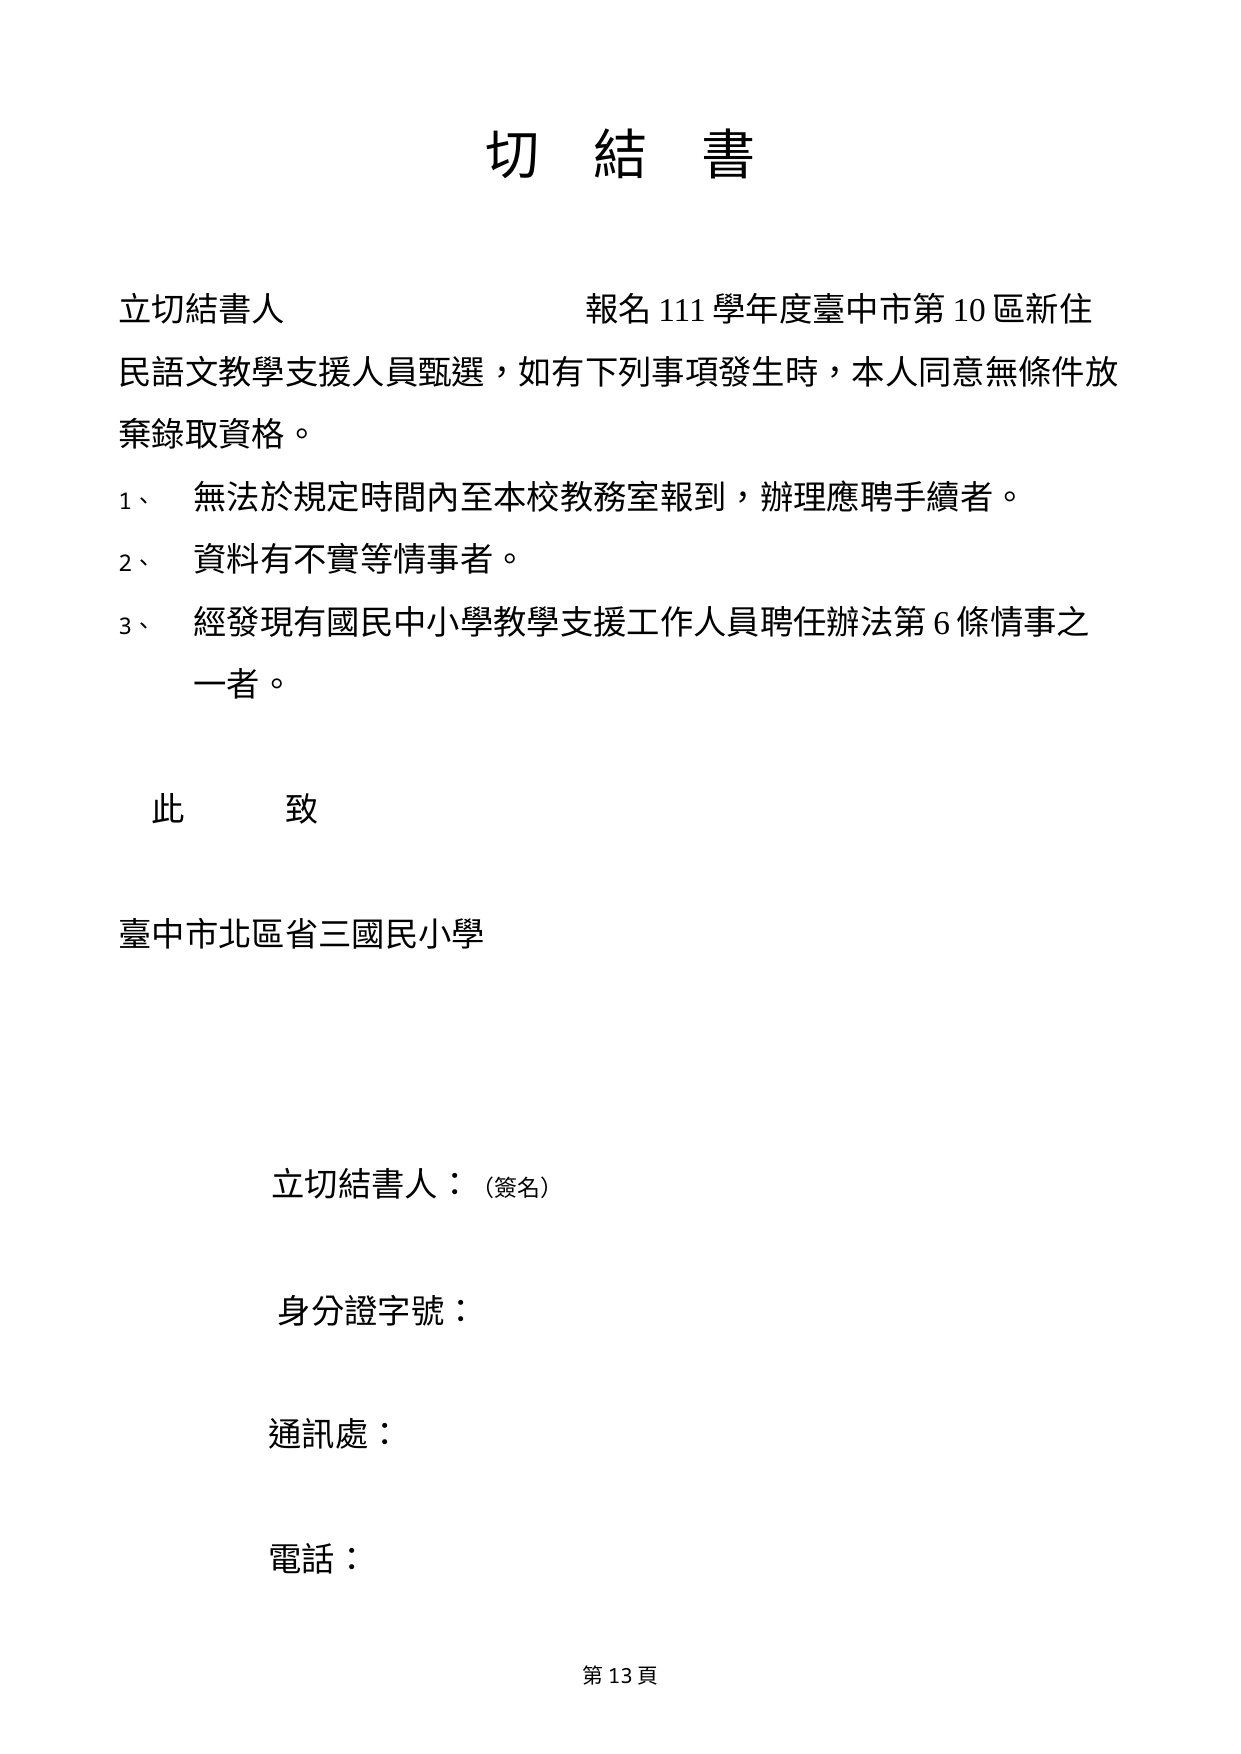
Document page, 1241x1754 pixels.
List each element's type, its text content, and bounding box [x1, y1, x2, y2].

text 立切結書人 報名111學年度臺中市第10區新住民語文教學支援人員甄選，如有下列事項發生時，本人同意無條件放棄錄取資格。 [118, 266, 1122, 453]
text 此 致 [118, 766, 1122, 828]
text 切 結 書 [118, 78, 1122, 203]
text 身分證字號： [118, 1266, 1122, 1328]
text 通訊處： [118, 1391, 1122, 1453]
text 電話： [118, 1516, 1122, 1578]
list 無法於規定時間內至本校教務室報到，辦理應聘手續者。 [118, 453, 1122, 516]
text 臺中市北區省三國民小學 [118, 891, 1122, 953]
text 立切結書人：（簽名） [118, 1141, 1122, 1203]
list 資料有不實等情事者。 [118, 516, 1122, 578]
list 經發現有國民中小學教學支援工作人員聘任辦法第6條情事之一者。 [118, 578, 1122, 703]
